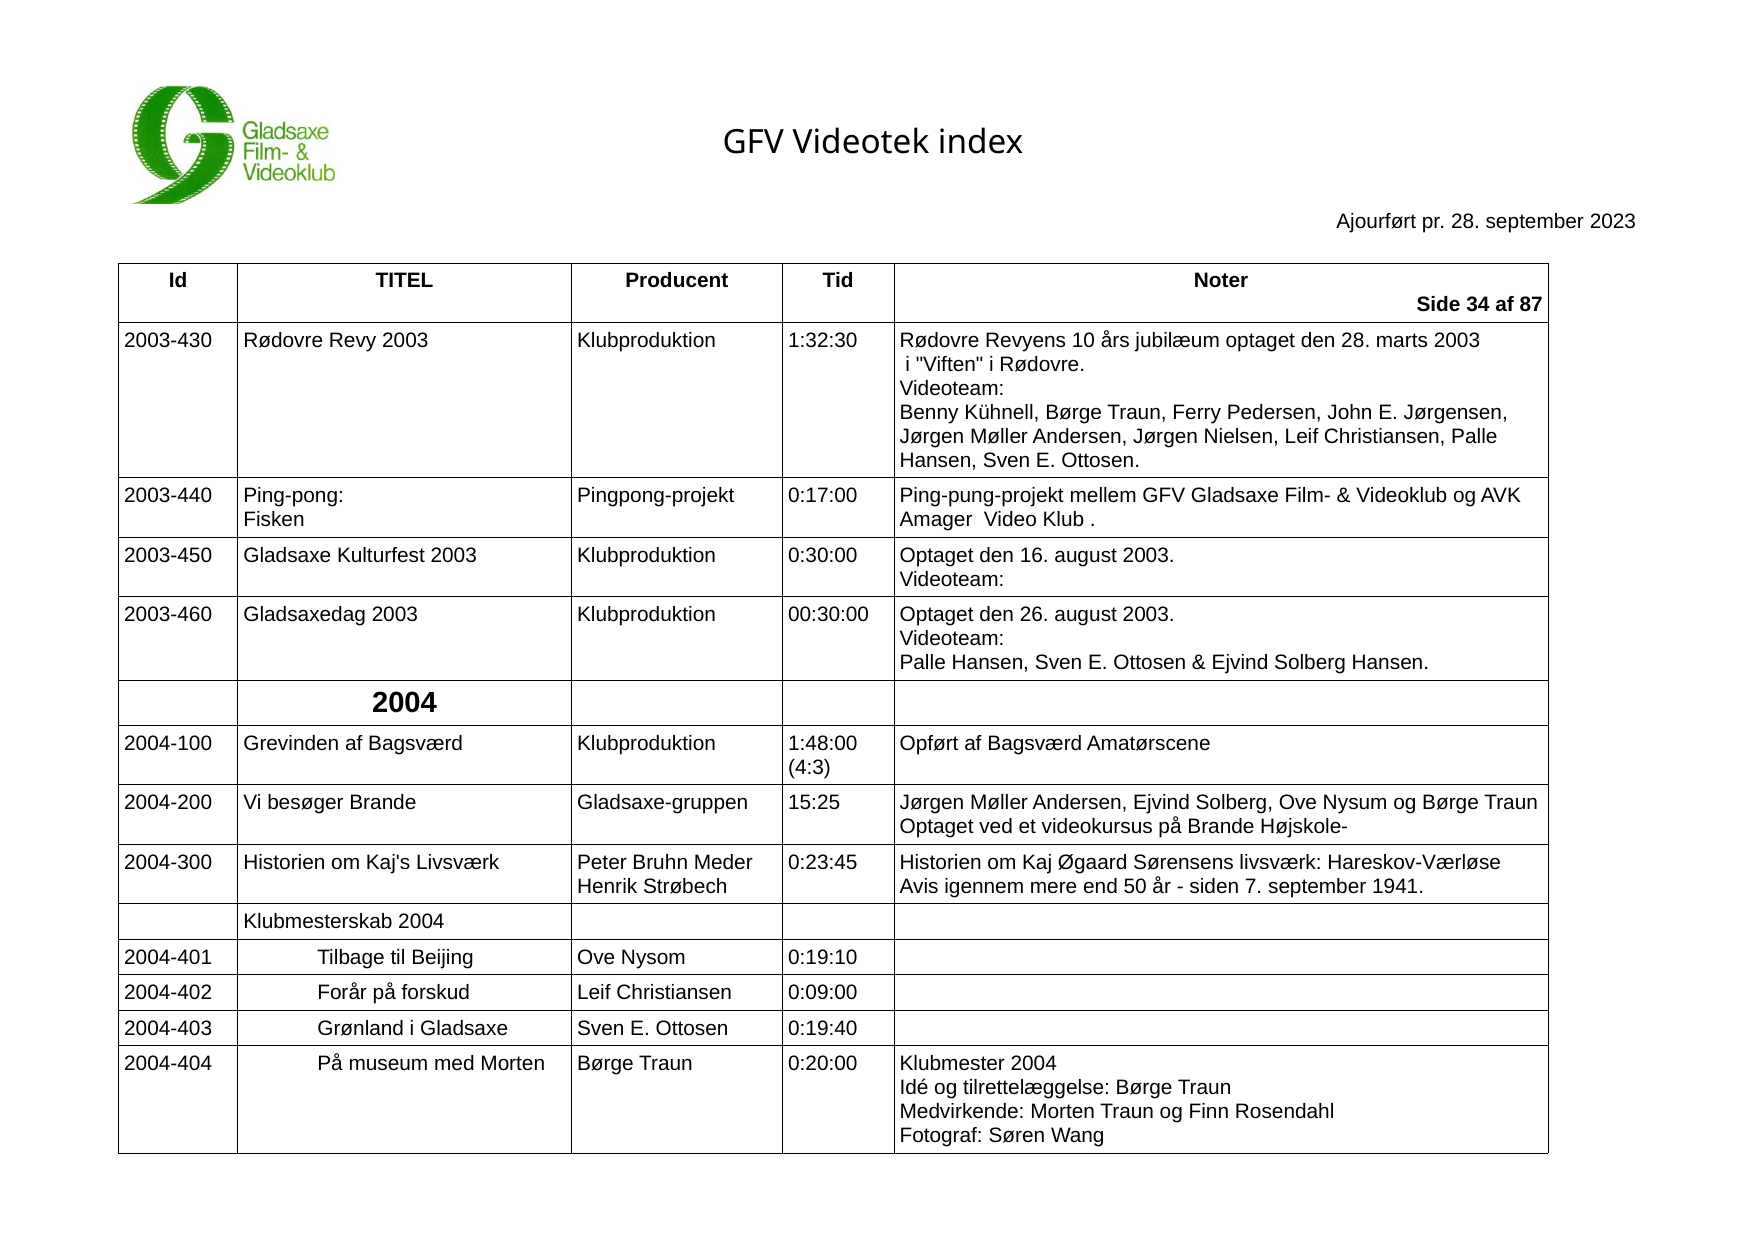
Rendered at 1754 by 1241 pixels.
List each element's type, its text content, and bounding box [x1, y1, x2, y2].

table_cell [119, 681, 237, 725]
table_cell Rødovre Revy 2003 [238, 323, 571, 477]
table_cell Sven E. Ottosen [572, 1011, 782, 1045]
table_header Tid [783, 264, 894, 322]
table_cell 1:48:00 (4:3) [783, 726, 894, 784]
table_cell Grevinden af Bagsværd [238, 726, 571, 784]
table_cell 0:19:10 [783, 940, 894, 974]
table_cell Opført af Bagsværd Amatørscene [895, 726, 1548, 784]
table_cell [783, 681, 894, 725]
table_cell Forår på forskud [238, 975, 571, 1010]
table_header Producent­ [572, 264, 782, 322]
table_cell Klubproduktion [572, 597, 782, 679]
table_cell 2004-100 [119, 726, 237, 784]
table_cell Klubmester 2004 Idé og tilrettelæggelse: Børge Traun Medvirkende: Morten Traun og Finn Rosendahl Fotograf: Søren Wang [895, 1046, 1548, 1153]
table_cell Klubproduktion [572, 323, 782, 477]
table_cell 2004-404 [119, 1046, 237, 1153]
table_header Id [119, 264, 237, 322]
table_cell Pingpong-projekt [572, 478, 782, 537]
table_cell Peter Bruhn Meder Henrik Strøbech [572, 845, 782, 903]
table_cell 0:20:00 [783, 1046, 894, 1153]
table_cell Børge Traun [572, 1046, 782, 1153]
table_cell 2003-450 [119, 538, 237, 596]
table_cell 0:23:45 [783, 845, 894, 903]
table_header TITEL [238, 264, 571, 322]
table_cell 0:19:40 [783, 1011, 894, 1045]
table_cell 0:30:00 [783, 538, 894, 596]
table_cell Optaget den 26. august 2003. Videoteam: Palle Hansen, Sven E. Ottosen & Ejvind Solberg Hansen. [895, 597, 1548, 679]
table_cell Klubmesterskab 2004 [238, 904, 571, 939]
table_cell [572, 904, 782, 939]
table_cell Historien om Kaj's Livsværk [238, 845, 571, 903]
table_cell 2004-402 [119, 975, 237, 1010]
table_cell [572, 681, 782, 725]
table_cell 2003-430 [119, 323, 237, 477]
table_cell [119, 904, 237, 939]
table_cell Gladsaxedag 2003 [238, 597, 571, 679]
table_cell 2004 [238, 681, 571, 725]
table_cell 2003-460 [119, 597, 237, 679]
table_cell [783, 904, 894, 939]
table_cell 2003-440 [119, 478, 237, 537]
table_cell Gladsaxe-gruppen [572, 785, 782, 844]
table_cell Jørgen Møller Andersen, Ejvind Solberg, Ove Nysum og Børge Traun Optaget ved et videokursus på Brande Højskole- [895, 785, 1548, 844]
table_cell 2004-300 [119, 845, 237, 903]
table_cell På museum med Morten [238, 1046, 571, 1153]
table_cell Grønland i Gladsaxe [238, 1011, 571, 1045]
table_cell Gladsaxe Kulturfest 2003 [238, 538, 571, 596]
table_cell [895, 681, 1548, 725]
table_cell Klubproduktion [572, 726, 782, 784]
table_cell Tilbage til Beijing [238, 940, 571, 974]
table_cell [895, 904, 1548, 939]
table_cell Ove Nysom [572, 940, 782, 974]
table_cell [895, 940, 1548, 974]
table_cell Leif Christiansen [572, 975, 782, 1010]
table_cell 2004-200 [119, 785, 237, 844]
table_cell 00:30:00 [783, 597, 894, 679]
table_cell Optaget den 16. august 2003. Videoteam: [895, 538, 1548, 596]
table_cell 2004-401 [119, 940, 237, 974]
table_cell Ping-pung-projekt mellem GFV Gladsaxe Film- & Videoklub og AVK Amager Video Klub . [895, 478, 1548, 537]
table_cell 2004-403 [119, 1011, 237, 1045]
table_cell [895, 975, 1548, 1010]
picture [131, 85, 348, 204]
table_cell Klubproduktion [572, 538, 782, 596]
table_cell Vi besøger Brande [238, 785, 571, 844]
table_cell 0:09:00 [783, 975, 894, 1010]
table_cell 0:17:00 [783, 478, 894, 537]
table_cell 1:32:30 [783, 323, 894, 477]
table_header Noter Side 87 af 87 [895, 264, 1548, 322]
table_cell [895, 1011, 1548, 1045]
table_cell Historien om Kaj Øgaard Sørensens livsværk: Hareskov-Værløse Avis igennem mere end 50 år - siden 7. september 1941. [895, 845, 1548, 903]
table_cell Rødovre Revyens 10 års jubilæum optaget den 28. marts 2003 i "Viften" i Rødovre. Videoteam: Benny Kühnell, Børge Traun, Ferry Pedersen, John E. Jørgensen, Jørgen Møller Andersen, Jørgen Nielsen, Leif Christiansen, Palle Hansen, Sven E. Ottosen. [895, 323, 1548, 477]
table_cell Ping-pong: Fisken [238, 478, 571, 537]
table_cell 15:25 [783, 785, 894, 844]
